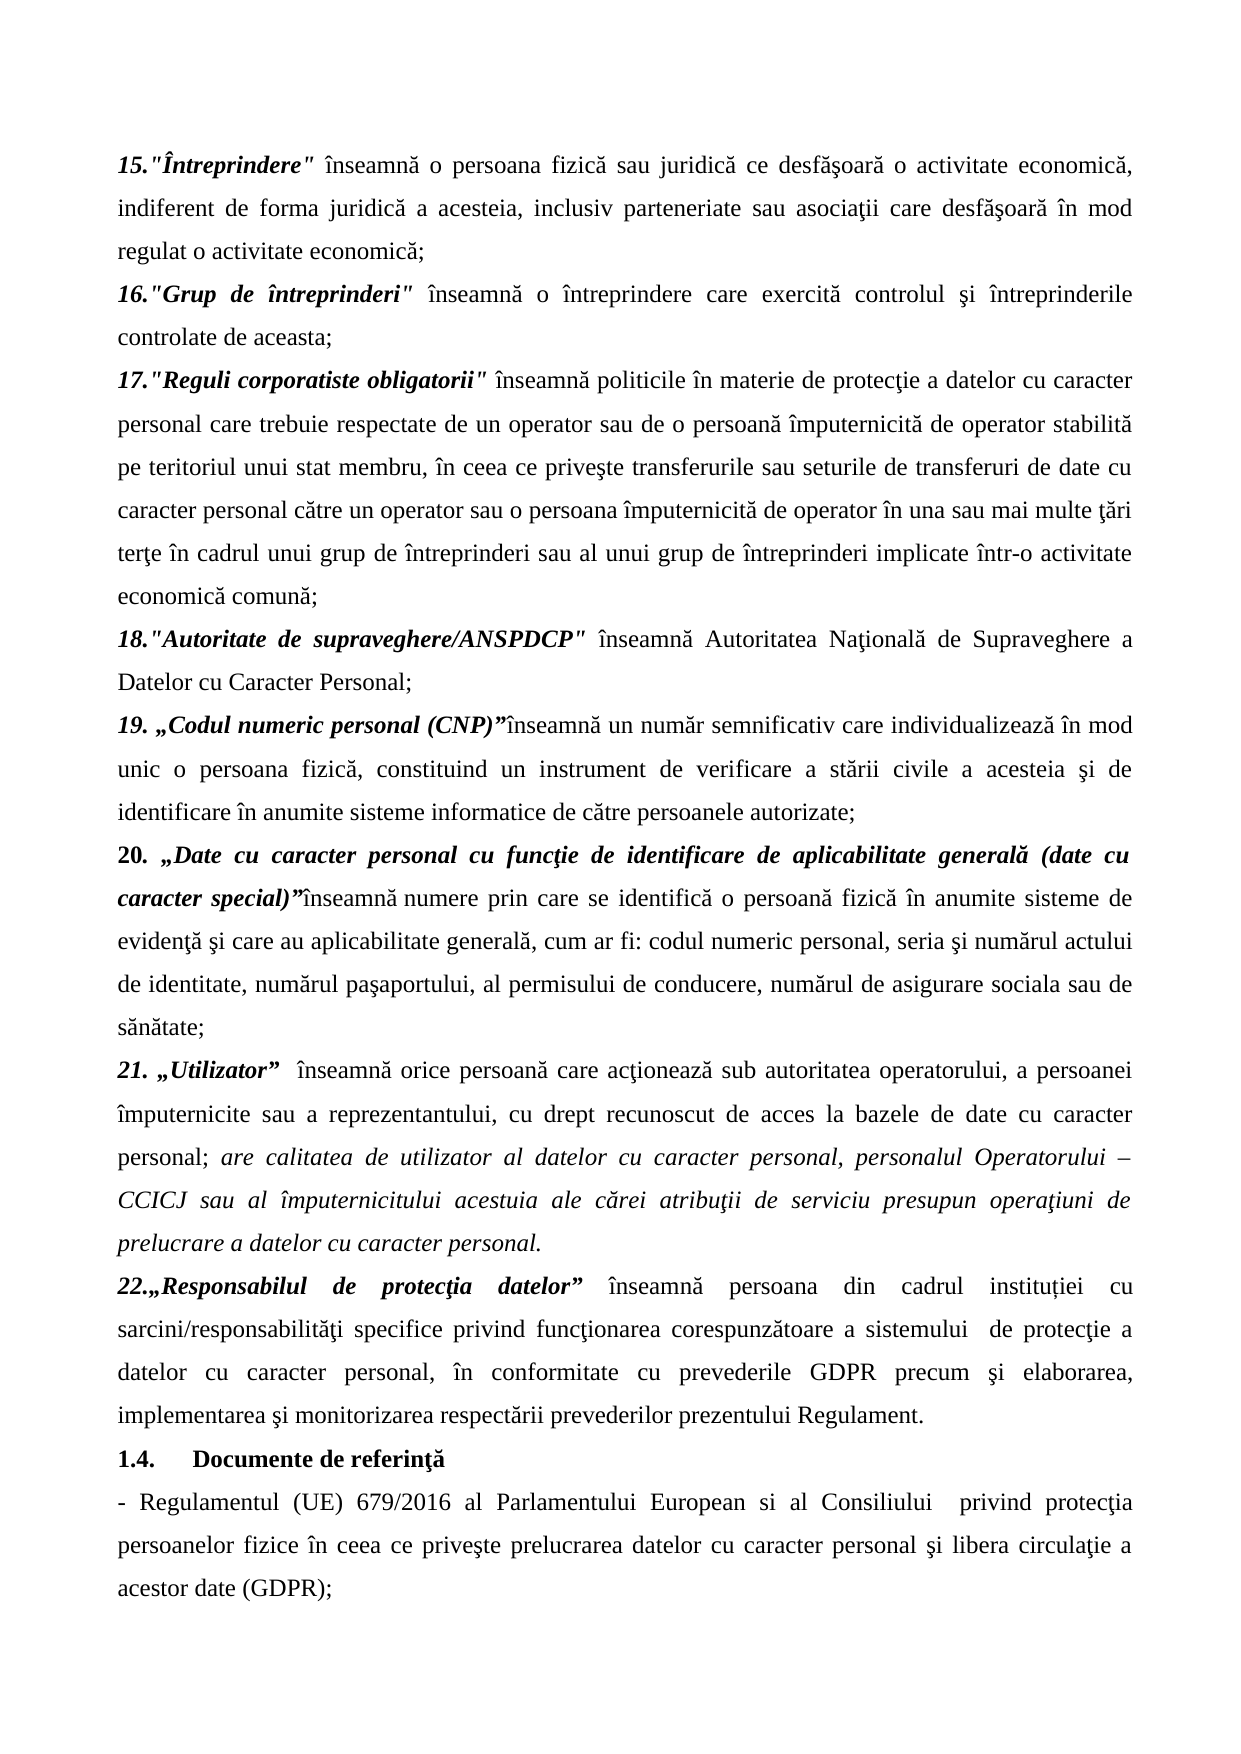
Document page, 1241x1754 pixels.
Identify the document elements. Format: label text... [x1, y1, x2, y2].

text 19. „Codul numeric personal (CNP)”înseamnă un număr semnificativ care individualizează în mod unic o persoana fizică, constituind un instrument de verificare a stării civile a acesteia şi de identificare în anumite sisteme informatice de către persoanele autorizate; [117, 711, 1134, 826]
text 16."Grup de întreprinderi" înseamnă o întreprindere care exercită controlul şi întreprinderile controlate de aceasta; [117, 279, 1134, 351]
text - Regulamentul (UE) 679/2016 al Parlamentului European si al Consiliului privind protecţia persoanelor fizice în ceea ce priveşte prelucrarea datelor cu caracter personal şi libera circulaţie a acestor date (GDPR); [117, 1487, 1134, 1602]
text 18."Autoritate de supraveghere/ANSPDCP" înseamnă Autoritatea Naţională de Supraveghere a Datelor cu Caracter Personal; [117, 624, 1134, 696]
text 22.„Responsabilul de protecţia datelor” înseamnă persoana din cadrul instituției cu sarcini/responsabilităţi specifice privind funcţionarea corespunzătoare a sistemului de protecţie a datelor cu caracter personal, în conformitate cu prevederile GDPR precum şi elaborarea, implementarea şi monitorizarea respectării prevederilor prezentului Regulament. [117, 1271, 1134, 1429]
text 21. „Utilizator” înseamnă orice persoană care acţionează sub autoritatea operatorului, a persoanei împuternicite sau a reprezentantului, cu drept recunoscut de acces la bazele de date cu caracter personal; are calitatea de utilizator al datelor cu caracter personal, personalul Operatorului – CCICJ sau al împuternicitului acestuia ale cărei atribuţii de serviciu presupun operaţiuni de prelucrare a datelor cu caracter personal. [117, 1056, 1134, 1257]
text 15."Întreprindere" înseamnă o persoana fizică sau juridică ce desfăşoară o activitate economică, indiferent de forma juridică a acesteia, inclusiv parteneriate sau asociaţii care desfăşoară în mod regulat o activitate economică; [117, 150, 1134, 265]
text 17."Reguli corporatiste obligatorii" înseamnă politicile în materie de protecţie a datelor cu caracter personal care trebuie respectate de un operator sau de o persoană împuternicită de operator stabilită pe teritoriul unui stat membru, în ceea ce priveşte transferurile sau seturile de transferuri de date cu caracter personal către un operator sau o persoana împuternicită de operator în una sau mai multe ţări terţe în cadrul unui grup de întreprinderi sau al unui grup de întreprinderi implicate într-o activitate economică comună; [117, 366, 1134, 610]
text 20. „Date cu caracter personal cu funcţie de identificare de aplicabilitate generală (date cu caracter special)”înseamnă numere prin care se identifică o persoană fizică în anumite sisteme de evidenţă şi care au aplicabilitate generală, cum ar fi: codul numeric personal, seria şi numărul actului de identitate, numărul paşaportului, al permisului de conducere, numărul de asigurare sociala sau de sănătate; [117, 840, 1134, 1041]
subtitle 1.4. Documente de referinţă [117, 1444, 1134, 1472]
